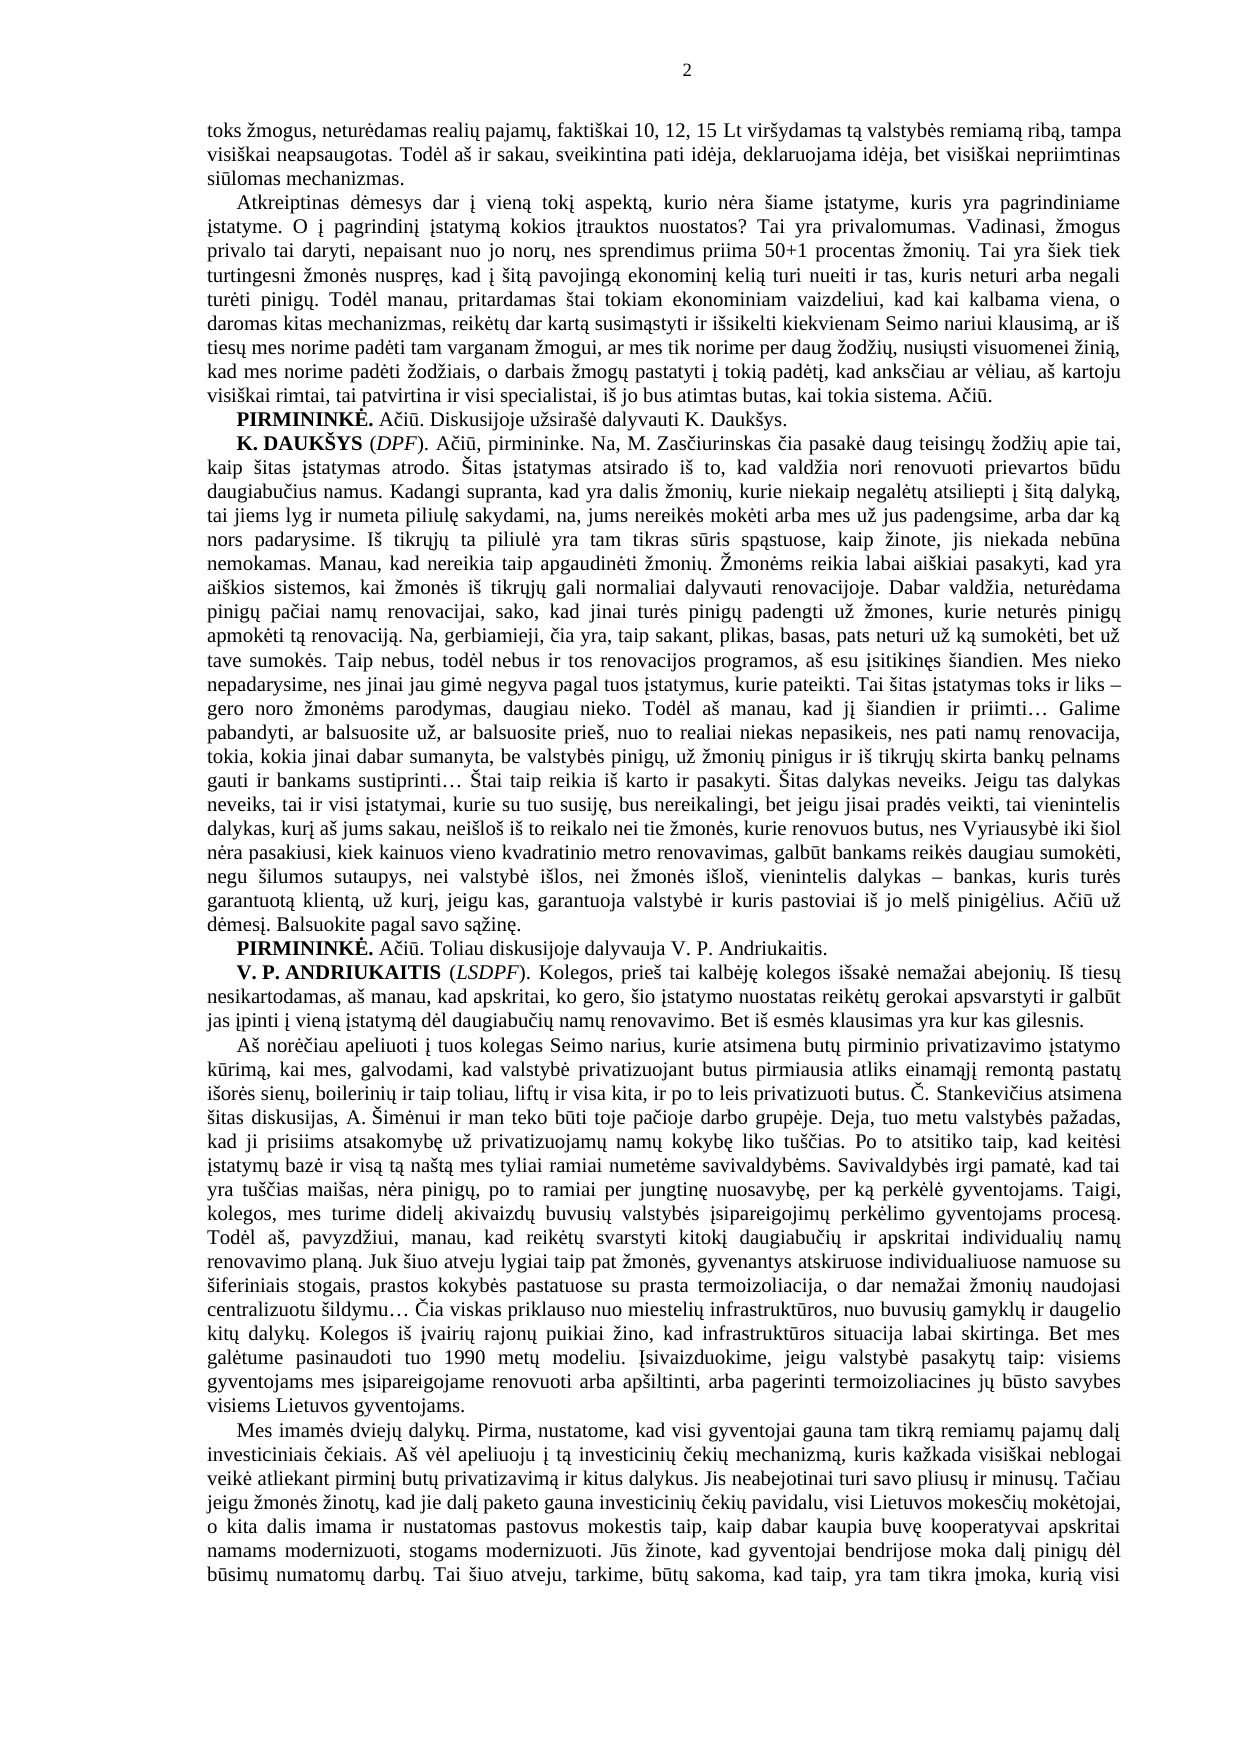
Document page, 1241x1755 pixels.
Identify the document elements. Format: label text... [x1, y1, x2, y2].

text Mes imamės dviejų dalykų. Pirma, nustatome, kad visi gyventojai gauna tam tikrą remiamų pajamų dalį investiciniais čekiais. Aš vėl apeliuoju į tą investicinių čekių mechanizmą, kuris kažkada visiškai neblogai veikė atliekant pirminį butų privatizavimą ir kitus dalykus. Jis neabejotinai turi savo pliusų ir minusų. Tačiau jeigu žmonės žinotų, kad jie dalį paketo gauna investicinių čekių pavidalu, visi Lietuvos mokesčių mokėtojai, o kita dalis imama ir nustatomas pastovus mokestis taip, kaip dabar kaupia buvę kooperatyvai apskritai namams modernizuoti, stogams modernizuoti. Jūs žinote, kad gyventojai bendrijose moka dalį pinigų dėl būsimų numatomų darbų. Tai šiuo atveju, tarkime, būtų sakoma, kad taip, yra tam tikra įmoka, kurią visi [207, 1417, 1122, 1586]
text V. P. ANDRIUKAITIS (LSDPF). Kolegos, prieš tai kalbėję kolegos išsakė nemažai abejonių. Iš tiesų nesikartodamas, aš manau, kad apskritai, ko gero, šio įstatymo nuostatas reikėtų gerokai apsvarstyti ir galbūt jas įpinti į vieną įstatymą dėl daugiabučių namų renovavimo. Bet iš esmės klausimas yra kur kas gilesnis. [207, 960, 1122, 1032]
text toks žmogus, neturėdamas realių pajamų, faktiškai 10, 12, 15 Lt viršydamas tą valstybės remiamą ribą, tampa visiškai neapsaugotas. Todėl aš ir sakau, sveikintina pati idėja, deklaruojama idėja, bet visiškai nepriimtinas siūlomas mechanizmas. [207, 118, 1122, 190]
text PIRMININKĖ. Ačiū. Toliau diskusijoje dalyvauja V. P. Andriukaitis. [207, 936, 1122, 960]
text Aš norėčiau apeliuoti į tuos kolegas Seimo narius, kurie atsimena butų pirminio privatizavimo įstatymo kūrimą, kai mes, galvodami, kad valstybė privatizuojant butus pirmiausia atliks einamąjį remontą pastatų išorės sienų, boilerinių ir taip toliau, liftų ir visa kita, ir po to leis privatizuoti butus. Č. Stankevičius atsimena šitas diskusijas, A. Šimėnui ir man teko būti toje pačioje darbo grupėje. Deja, tuo metu valstybės pažadas, kad ji prisiims atsakomybę už privatizuojamų namų kokybę liko tuščias. Po to atsitiko taip, kad keitėsi įstatymų bazė ir visą tą naštą mes tyliai ramiai numetėme savivaldybėms. Savivaldybės irgi pamatė, kad tai yra tuščias maišas, nėra pinigų, po to ramiai per jungtinę nuosavybę, per ką perkėlė gyventojams. Taigi, kolegos, mes turime didelį akivaizdų buvusių valstybės įsipareigojimų perkėlimo gyventojams procesą. Todėl aš, pavyzdžiui, manau, kad reikėtų svarstyti kitokį daugiabučių ir apskritai individualių namų renovavimo planą. Juk šiuo atveju lygiai taip pat žmonės, gyvenantys atskiruose individualiuose namuose su šiferiniais stogais, prastos kokybės pastatuose su prasta termoizoliacija, o dar nemažai žmonių naudojasi centralizuotu šildymu… Čia viskas priklauso nuo miestelių infrastruktūros, nuo buvusių gamyklų ir daugelio kitų dalykų. Kolegos iš įvairių rajonų puikiai žino, kad infrastruktūros situacija labai skirtinga. Bet mes galėtume pasinaudoti tuo 1990 metų modeliu. Įsivaizduokime, jeigu valstybė pasakytų taip: visiems gyventojams mes įsipareigojame renovuoti arba apšiltinti, arba pagerinti termoizoliacines jų būsto savybes visiems Lietuvos gyventojams. [207, 1032, 1122, 1417]
text Atkreiptinas dėmesys dar į vieną tokį aspektą, kurio nėra šiame įstatyme, kuris yra pagrindiniame įstatyme. O į pagrindinį įstatymą kokios įtrauktos nuostatos? Tai yra privalomumas. Vadinasi, žmogus privalo tai daryti, nepaisant nuo jo norų, nes sprendimus priima 50+1 procentas žmonių. Tai yra šiek tiek turtingesni žmonės nuspręs, kad į šitą pavojingą ekonominį kelią turi nueiti ir tas, kuris neturi arba negali turėti pinigų. Todėl manau, pritardamas štai tokiam ekonominiam vaizdeliui, kad kai kalbama viena, o daromas kitas mechanizmas, reikėtų dar kartą susimąstyti ir išsikelti kiekvienam Seimo nariui klausimą, ar iš tiesų mes norime padėti tam varganam žmogui, ar mes tik norime per daug žodžių, nusiųsti visuomenei žinią, kad mes norime padėti žodžiais, o darbais žmogų pastatyti į tokią padėtį, kad anksčiau ar vėliau, aš kartoju visiškai rimtai, tai patvirtina ir visi specialistai, iš jo bus atimtas butas, kai tokia sistema. Ačiū. [207, 190, 1122, 407]
text K. DAUKŠYS (DPF). Ačiū, pirmininke. Na, M. Zasčiurinskas čia pasakė daug teisingų žodžių apie tai, kaip šitas įstatymas atrodo. Šitas įstatymas atsirado iš to, kad valdžia nori renovuoti prievartos būdu daugiabučius namus. Kadangi supranta, kad yra dalis žmonių, kurie niekaip negalėtų atsiliepti į šitą dalyką, tai jiems lyg ir numeta piliulę sakydami, na, jums nereikės mokėti arba mes už jus padengsime, arba dar ką nors padarysime. Iš tikrųjų ta piliulė yra tam tikras sūris spąstuose, kaip žinote, jis niekada nebūna nemokamas. Manau, kad nereikia taip apgaudinėti žmonių. Žmonėms reikia labai aiškiai pasakyti, kad yra aiškios sistemos, kai žmonės iš tikrųjų gali normaliai dalyvauti renovacijoje. Dabar valdžia, neturėdama pinigų pačiai namų renovacijai, sako, kad jinai turės pinigų padengti už žmones, kurie neturės pinigų apmokėti tą renovaciją. Na, gerbiamieji, čia yra, taip sakant, plikas, basas, pats neturi už ką sumokėti, bet už tave sumokės. Taip nebus, todėl nebus ir tos renovacijos programos, aš esu įsitikinęs šiandien. Mes nieko nepadarysime, nes jinai jau gimė negyva pagal tuos įstatymus, kurie pateikti. Tai šitas įstatymas toks ir liks – gero noro žmonėms parodymas, daugiau nieko. Todėl aš manau, kad jį šiandien ir priimti… Galime pabandyti, ar balsuosite už, ar balsuosite prieš, nuo to realiai niekas nepasikeis, nes pati namų renovacija, tokia, kokia jinai dabar sumanyta, be valstybės pinigų, už žmonių pinigus ir iš tikrųjų skirta bankų pelnams gauti ir bankams sustiprinti… Štai taip reikia iš karto ir pasakyti. Šitas dalykas neveiks. Jeigu tas dalykas neveiks, tai ir visi įstatymai, kurie su tuo susiję, bus nereikalingi, bet jeigu jisai pradės veikti, tai vienintelis dalykas, kurį aš jums sakau, neišloš iš to reikalo nei tie žmonės, kurie renovuos butus, nes Vyriausybė iki šiol nėra pasakiusi, kiek kainuos vieno kvadratinio metro renovavimas, galbūt bankams reikės daugiau sumokėti, negu šilumos sutaupys, nei valstybė išlos, nei žmonės išloš, vienintelis dalykas – bankas, kuris turės garantuotą klientą, už kurį, jeigu kas, garantuoja valstybė ir kuris pastoviai iš jo melš pinigėlius. Ačiū už dėmesį. Balsuokite pagal savo sąžinę. [207, 431, 1122, 936]
text PIRMININKĖ. Ačiū. Diskusijoje užsirašė dalyvauti K. Daukšys. [207, 407, 1122, 431]
